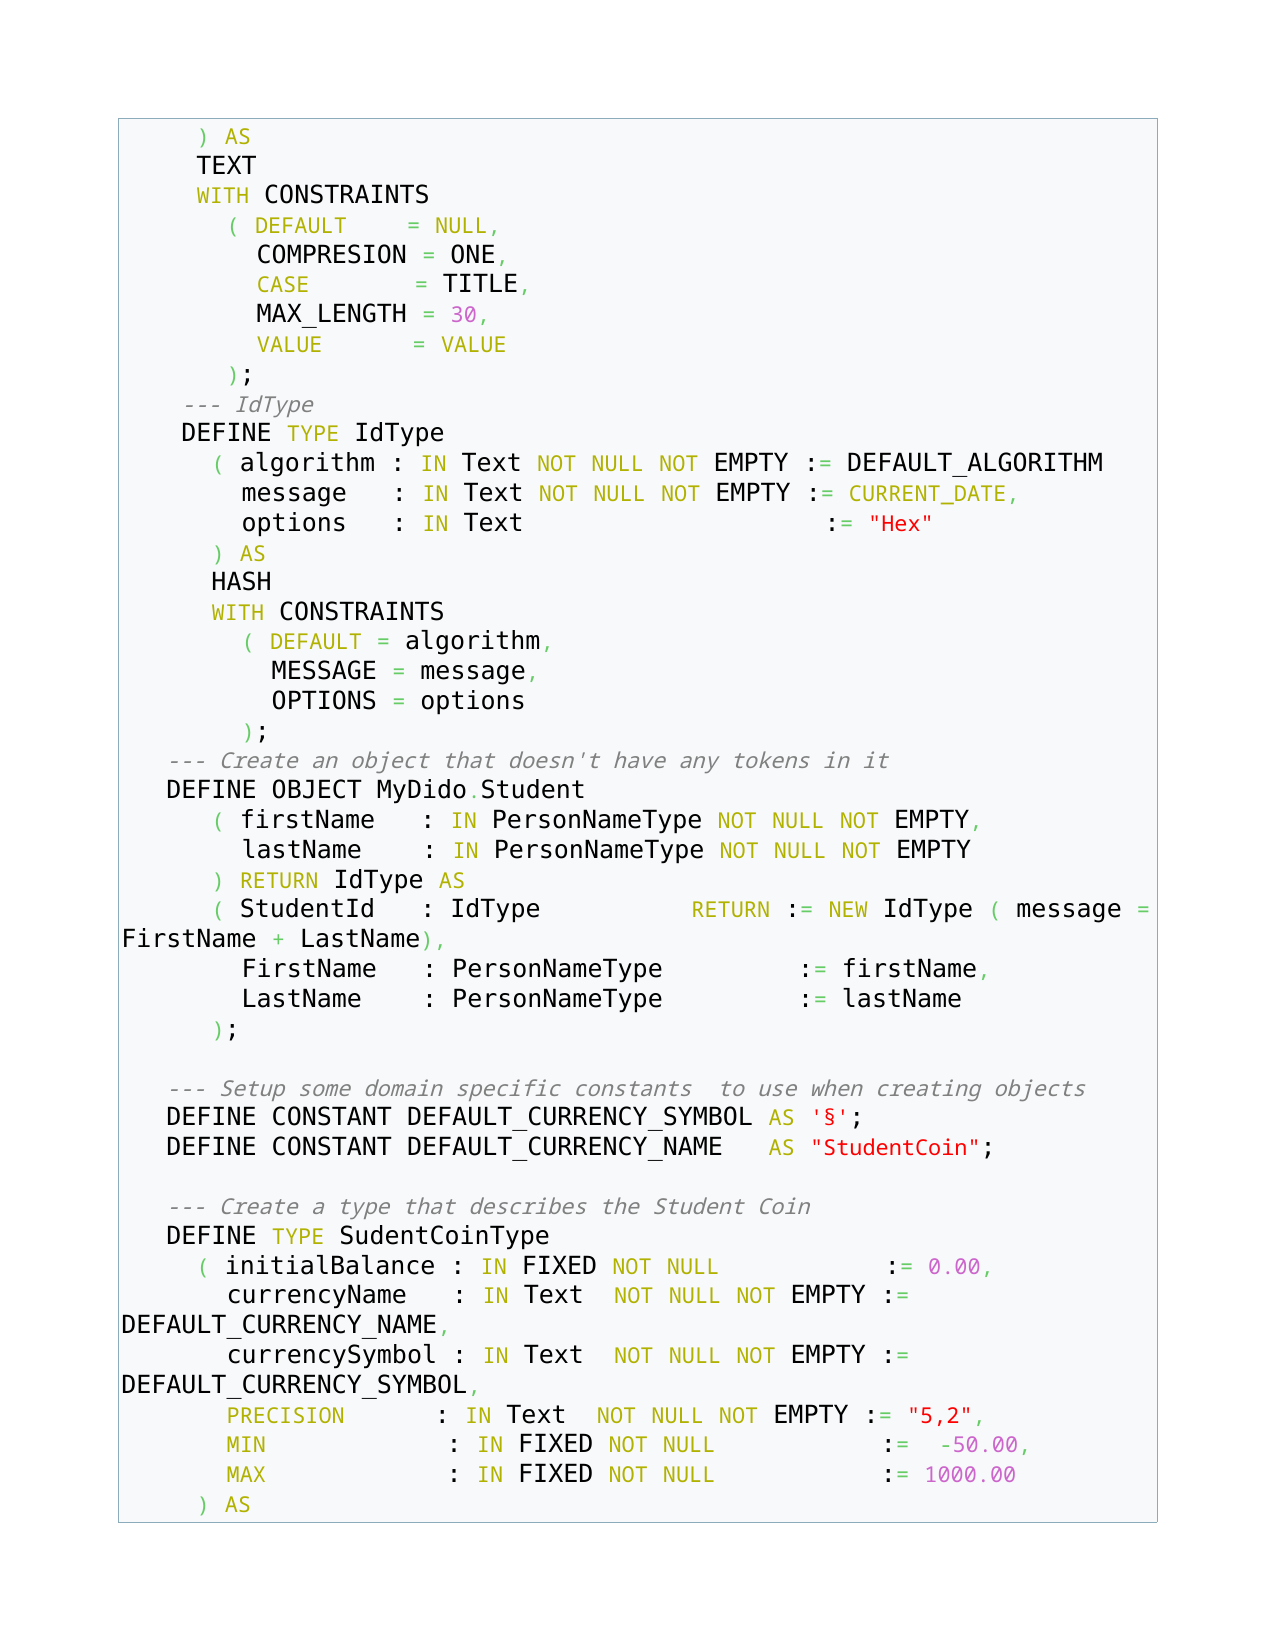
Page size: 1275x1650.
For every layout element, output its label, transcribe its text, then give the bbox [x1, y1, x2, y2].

table_header ) AS TEXT WITH CONSTRAINTS ( DEFAULT = NULL, COMPRESION = ONE, CASE = TITLE, MAX_LENGTH = 30, VALUE = VALUE ); --- IdType DEFINE TYPE IdType ( algorithm : IN Text NOT NULL NOT EMPTY := DEFAULT_ALGORITHM message : IN Text NOT NULL NOT EMPTY := CURRENT_DATE, options : IN Text := "Hex" ) AS HASH WITH CONSTRAINTS ( DEFAULT = algorithm, MESSAGE = message, OPTIONS = options ); --- Create an object that doesn't have any tokens in it DEFINE OBJECT MyDido.Student ( firstName : IN PersonNameType NOT NULL NOT EMPTY, lastName : IN PersonNameType NOT NULL NOT EMPTY ) RETURN IdType AS ( StudentId : IdType RETURN := NEW IdType ( message = FirstName + LastName), FirstName : PersonNameType := firstName, LastName : PersonNameType := lastName ); --- Setup some domain specific constants to use when creating objects DEFINE CONSTANT DEFAULT_CURRENCY_SYMBOL AS '§'; DEFINE CONSTANT DEFAULT_CURRENCY_NAME AS "StudentCoin"; --- Create a type that describes the Student Coin DEFINE TYPE SudentCoinType ( initialBalance : IN FIXED NOT NULL := 0.00, currencyName : IN Text NOT NULL NOT EMPTY := DEFAULT_CURRENCY_NAME, currencySymbol : IN Text NOT NULL NOT EMPTY := DEFAULT_CURRENCY_SYMBOL, PRECISION : IN Text NOT NULL NOT EMPTY := "5,2", MIN : IN FIXED NOT NULL := -50.00, MAX : IN FIXED NOT NULL := 1000.00 ) AS [119, 119, 1157, 1522]
